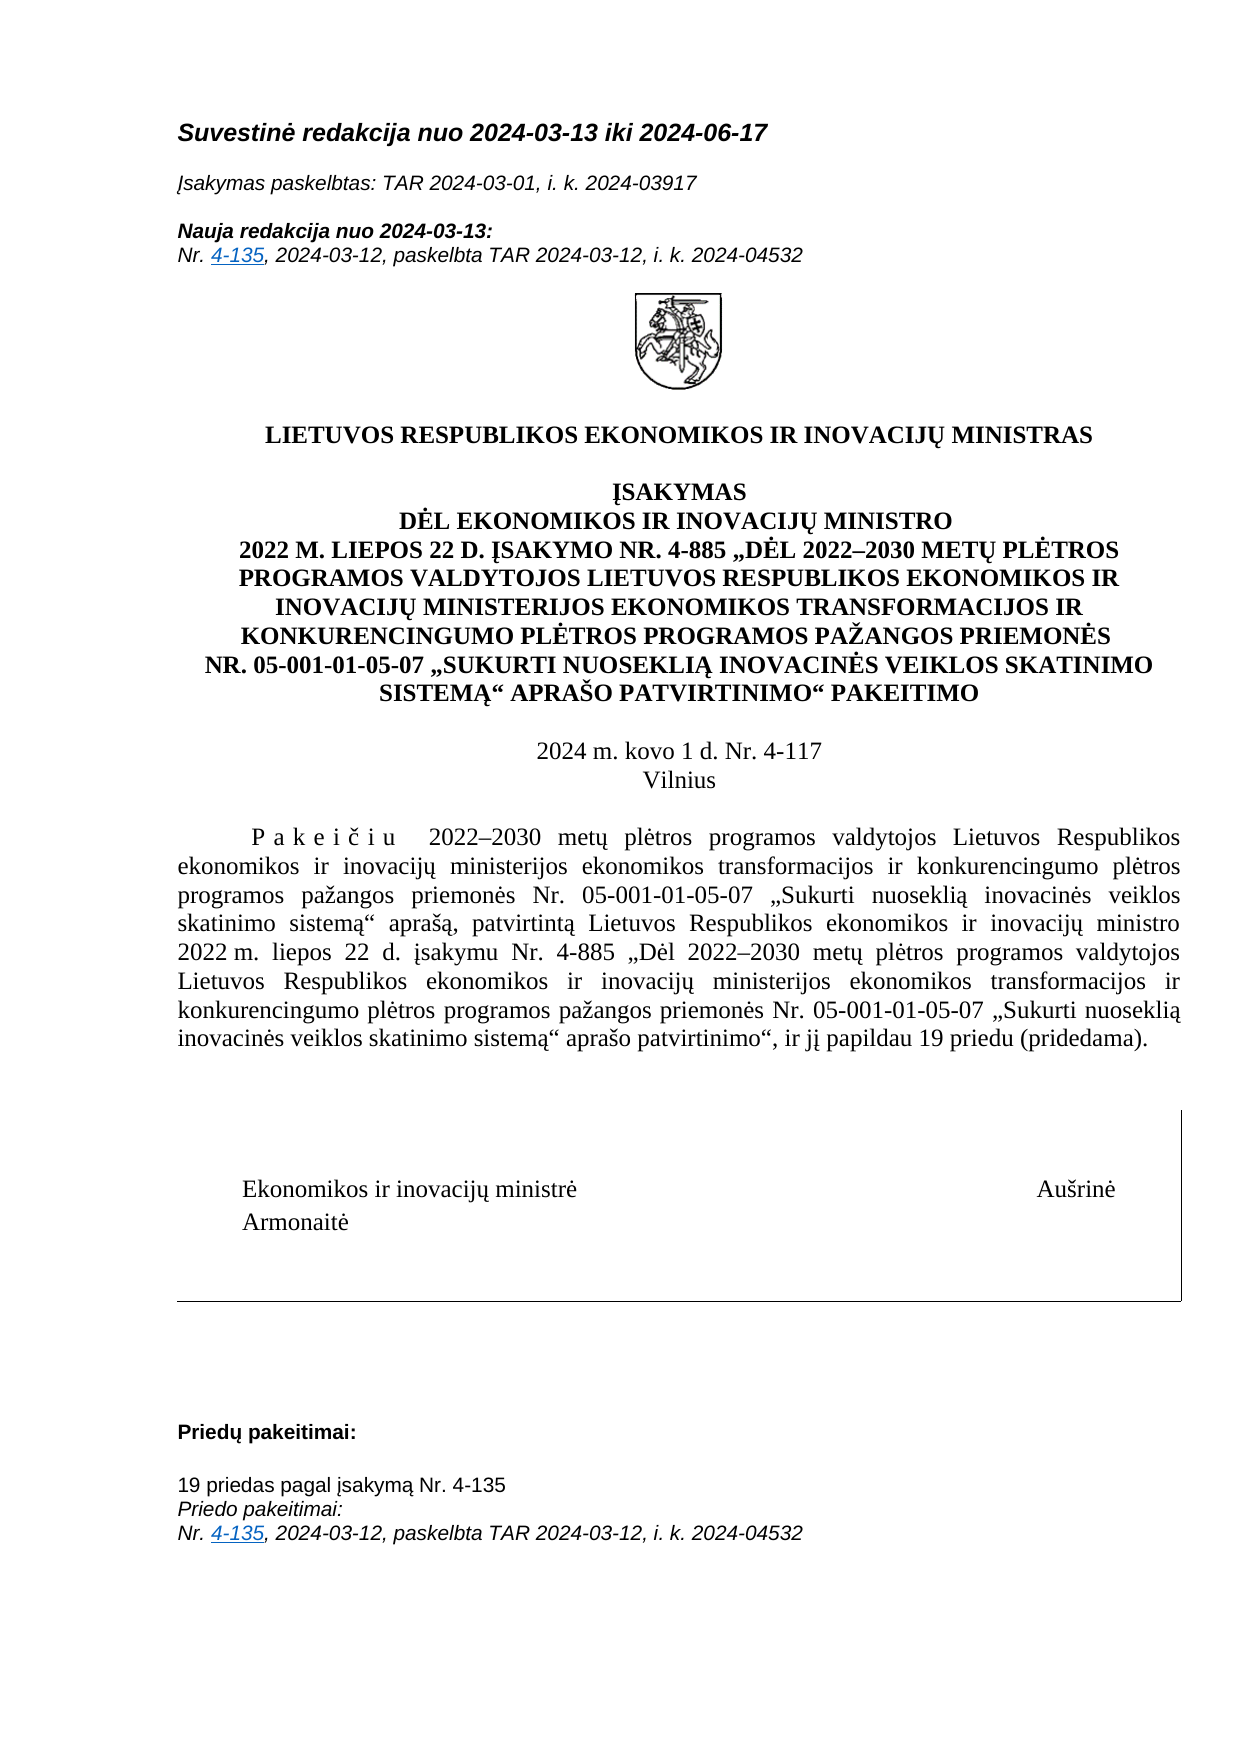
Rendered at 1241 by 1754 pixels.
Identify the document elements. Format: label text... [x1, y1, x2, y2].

text Suvestinė redakcija nuo 2024-03-13 iki 2024-06-17 [177, 118, 1181, 147]
text NR. 05-001-01-05-07 „SUKURTI NUOSEKLIĄ INOVACINĖS VEIKLOS SKATINIMO SISTEMĄ“ APRAŠO PATVIRTINIMO“ PAKEITIMO [177, 650, 1181, 707]
text Nauja redakcija nuo 2024-03-13: [177, 219, 1181, 243]
text Priedo pakeitimai: [177, 1497, 1181, 1521]
text LIETUVOS RESPUBLIKOS EKONOMIKOS IR INOVACIJŲ MINISTRAS [177, 420, 1181, 448]
text ĮSAKYMAS [177, 477, 1181, 506]
text Vilnius [177, 765, 1181, 793]
text Pakeičiu 2022–2030 metų plėtros programos valdytojos Lietuvos Respublikos ekonomikos ir inovacijų ministerijos ekonomikos transformacijos ir konkurencingumo plėtros programos pažangos priemonės Nr. 05-001-01-05-07 „Sukurti nuoseklią inovacinės veiklos skatinimo sistemą“ aprašą, patvirtintą Lietuvos Respublikos ekonomikos ir inovacijų ministro 2022 m. liepos 22 d. įsakymu Nr. 4-885 „Dėl 2022–2030 metų plėtros programos valdytojos Lietuvos Respublikos ekonomikos ir inovacijų ministerijos ekonomikos transformacijos ir konkurencingumo plėtros programos pažangos priemonės Nr. 05-001-01-05-07 „Sukurti nuoseklią inovacinės veiklos skatinimo sistemą“ aprašo patvirtinimo“, ir jį papildau 19 priedu (pridedama). [177, 822, 1181, 1052]
text DĖL EKONOMIKOS IR INOVACIJŲ MINISTRO [177, 506, 1181, 535]
text Priedų pakeitimai: [177, 1420, 1181, 1444]
text Nr. 4-135, 2024-03-12, paskelbta TAR 2024-03-12, i. k. 2024-04532 [177, 243, 1181, 267]
text Įsakymas paskelbtas: TAR 2024-03-01, i. k. 2024-03917 [177, 171, 1181, 195]
text 19 priedas pagal įsakymą Nr. 4-135 [177, 1473, 1181, 1497]
text Nr. 4-135, 2024-03-12, paskelbta TAR 2024-03-12, i. k. 2024-04532 [177, 1521, 1181, 1544]
text 2022 M. LIEPOS 22 D. ĮSAKYMO NR. 4-885 „DĖL 2022–2030 METŲ PLĖTROS PROGRAMOS VALDYTOJOS LIETUVOS RESPUBLIKOS EKONOMIKOS IR INOVACIJŲ MINISTERIJOS EKONOMIKOS TRANSFORMACIJOS IR KONKURENCINGUMO PLĖTROS PROGRAMOS PAŽANGOS PRIEMONĖS [177, 535, 1181, 650]
text Ekonomikos ir inovacijų ministrė Aušrinė Armonaitė [177, 1110, 1181, 1301]
text 2024 m. kovo 1 d. Nr. 4-117 [177, 736, 1181, 765]
